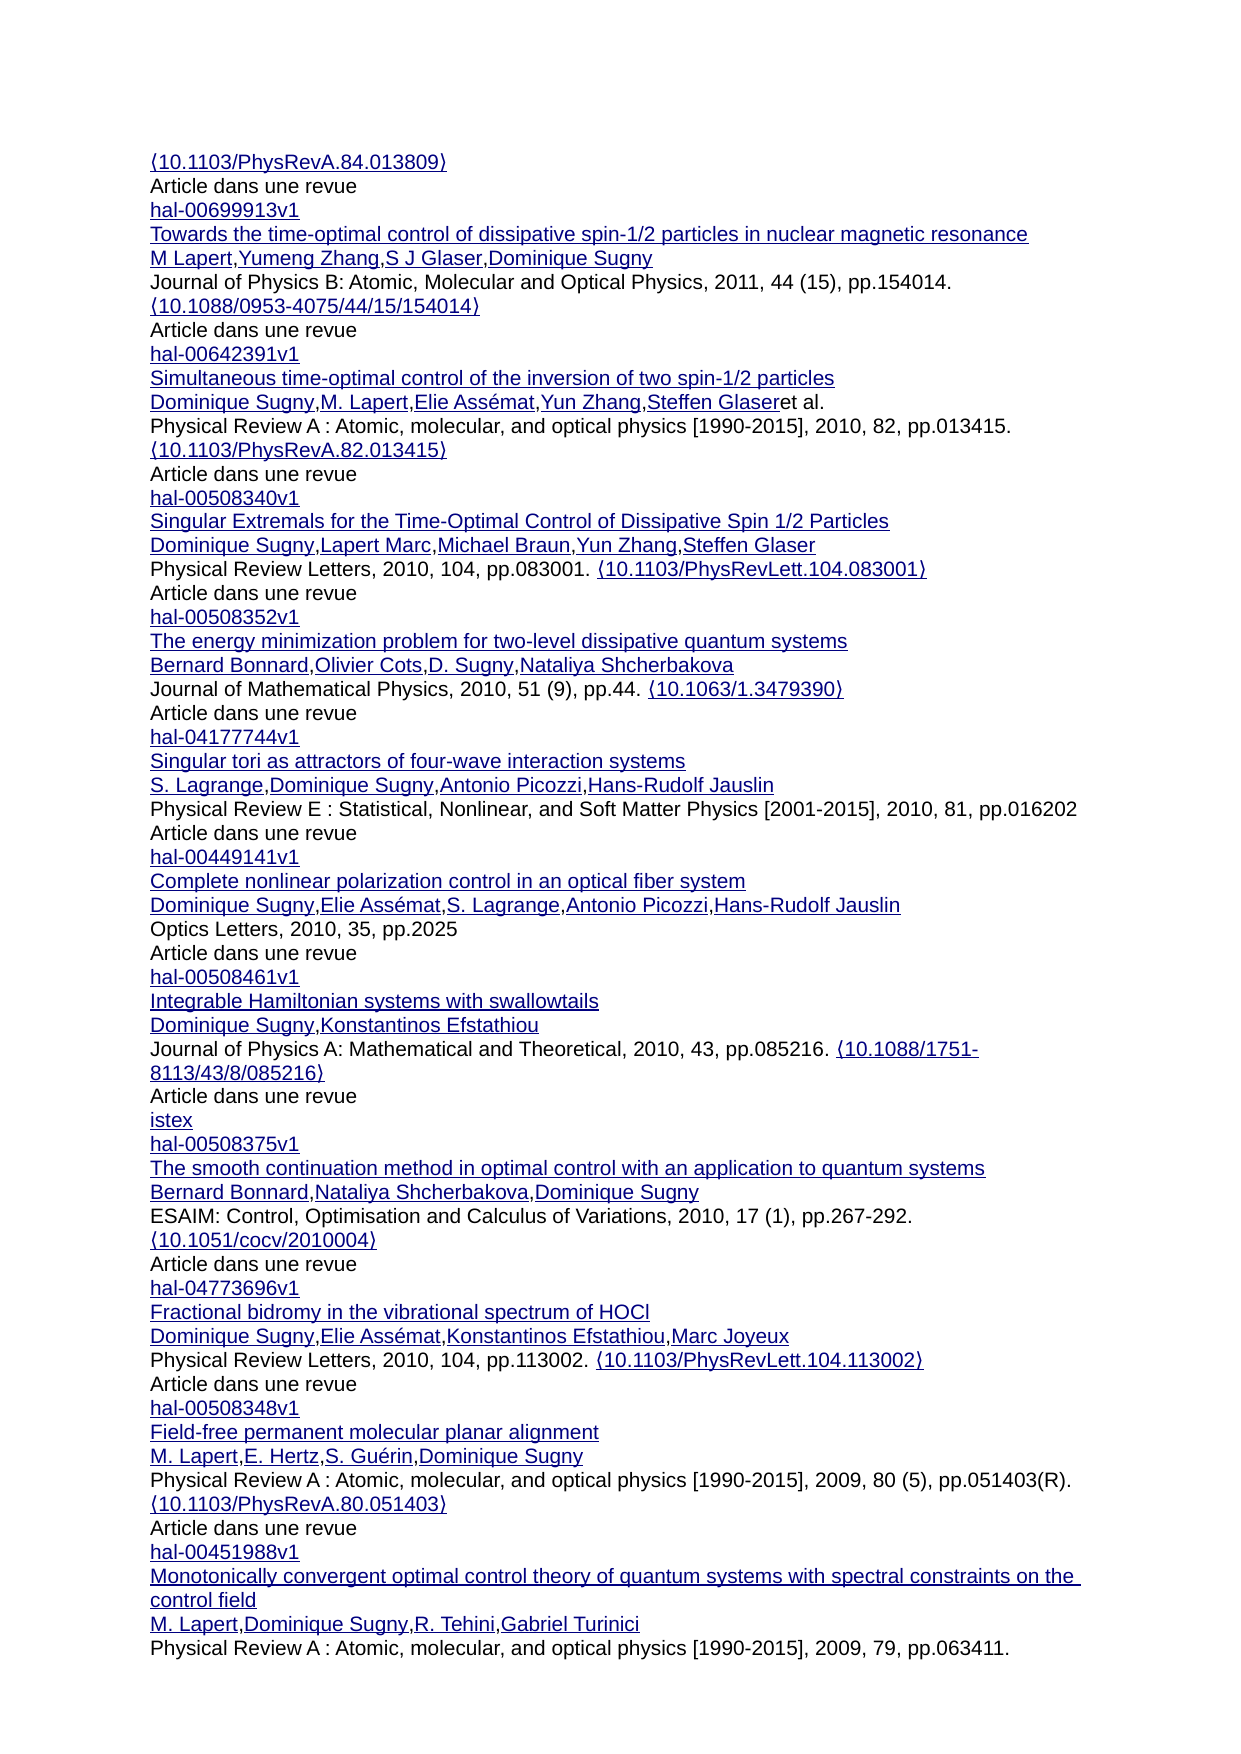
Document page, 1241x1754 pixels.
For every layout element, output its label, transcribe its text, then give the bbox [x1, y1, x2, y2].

table_cell Simultaneous time-optimal control of the inversion of two spin-1/2 particles Dominique Sugny,M. Lapert,Elie Assémat,Yun Zhang,Steffen Glaseret al. Physical Review A : Atomic, molecular, and optical physics [1990-2015], 2010, 82, pp.013415. ⟨10.1103/PhysRevA.82.013415⟩ Article dans une revue hal-00508340v1 [150, 366, 1090, 509]
table_cell Towards the time-optimal control of dissipative spin-1/2 particles in nuclear magnetic resonance M Lapert,Yumeng Zhang,S J Glaser,Dominique Sugny Journal of Physics B: Atomic, Molecular and Optical Physics, 2011, 44 (15), pp.154014. ⟨10.1088/0953-4075/44/15/154014⟩ Article dans une revue hal-00642391v1 [150, 222, 1090, 366]
table_cell Fractional bidromy in the vibrational spectrum of HOCl Dominique Sugny,Elie Assémat,Konstantinos Efstathiou,Marc Joyeux Physical Review Letters, 2010, 104, pp.113002. ⟨10.1103/PhysRevLett.104.113002⟩ Article dans une revue hal-00508348v1 [150, 1300, 1090, 1420]
table_cell Complete nonlinear polarization control in an optical fiber system Dominique Sugny,Elie Assémat,S. Lagrange,Antonio Picozzi,Hans-Rudolf Jauslin Optics Letters, 2010, 35, pp.2025 Article dans une revue hal-00508461v1 [150, 869, 1090, 988]
table_cell Monotonically convergent optimal control theory of quantum systems with spectral constraints on the control field M. Lapert,Dominique Sugny,R. Tehini,Gabriel Turinici Physical Review A : Atomic, molecular, and optical physics [1990-2015], 2009, 79, pp.063411. [150, 1564, 1090, 1659]
table_cell The energy minimization problem for two-level dissipative quantum systems Bernard Bonnard,Olivier Cots,D. Sugny,Nataliya Shcherbakova Journal of Mathematical Physics, 2010, 51 (9), pp.44. ⟨10.1063/1.3479390⟩ Article dans une revue hal-04177744v1 [150, 629, 1090, 749]
table_cell Singular Extremals for the Time-Optimal Control of Dissipative Spin 1/2 Particles Dominique Sugny,Lapert Marc,Michael Braun,Yun Zhang,Steffen Glaser Physical Review Letters, 2010, 104, pp.083001. ⟨10.1103/PhysRevLett.104.083001⟩ Article dans une revue hal-00508352v1 [150, 509, 1090, 629]
table_cell The smooth continuation method in optimal control with an application to quantum systems Bernard Bonnard,Nataliya Shcherbakova,Dominique Sugny ESAIM: Control, Optimisation and Calculus of Variations, 2010, 17 (1), pp.267-292. ⟨10.1051/cocv/2010004⟩ Article dans une revue hal-04773696v1 [150, 1156, 1090, 1300]
table_cell Integrable Hamiltonian systems with swallowtails Dominique Sugny,Konstantinos Efstathiou Journal of Physics A: Mathematical and Theoretical, 2010, 43, pp.085216. ⟨10.1088/1751-8113/43/8/085216⟩ Article dans une revue istex hal-00508375v1 [150, 989, 1090, 1156]
table_cell Field-free permanent molecular planar alignment M. Lapert,E. Hertz,S. Guérin,Dominique Sugny Physical Review A : Atomic, molecular, and optical physics [1990-2015], 2009, 80 (5), pp.051403(R). ⟨10.1103/PhysRevA.80.051403⟩ Article dans une revue hal-00451988v1 [150, 1420, 1090, 1563]
table_cell ⟨10.1103/PhysRevA.84.013809⟩ Article dans une revue hal-00699913v1 [150, 150, 1090, 222]
table_cell Singular tori as attractors of four-wave interaction systems S. Lagrange,Dominique Sugny,Antonio Picozzi,Hans-Rudolf Jauslin Physical Review E : Statistical, Nonlinear, and Soft Matter Physics [2001-2015], 2010, 81, pp.016202 Article dans une revue hal-00449141v1 [150, 749, 1090, 869]
